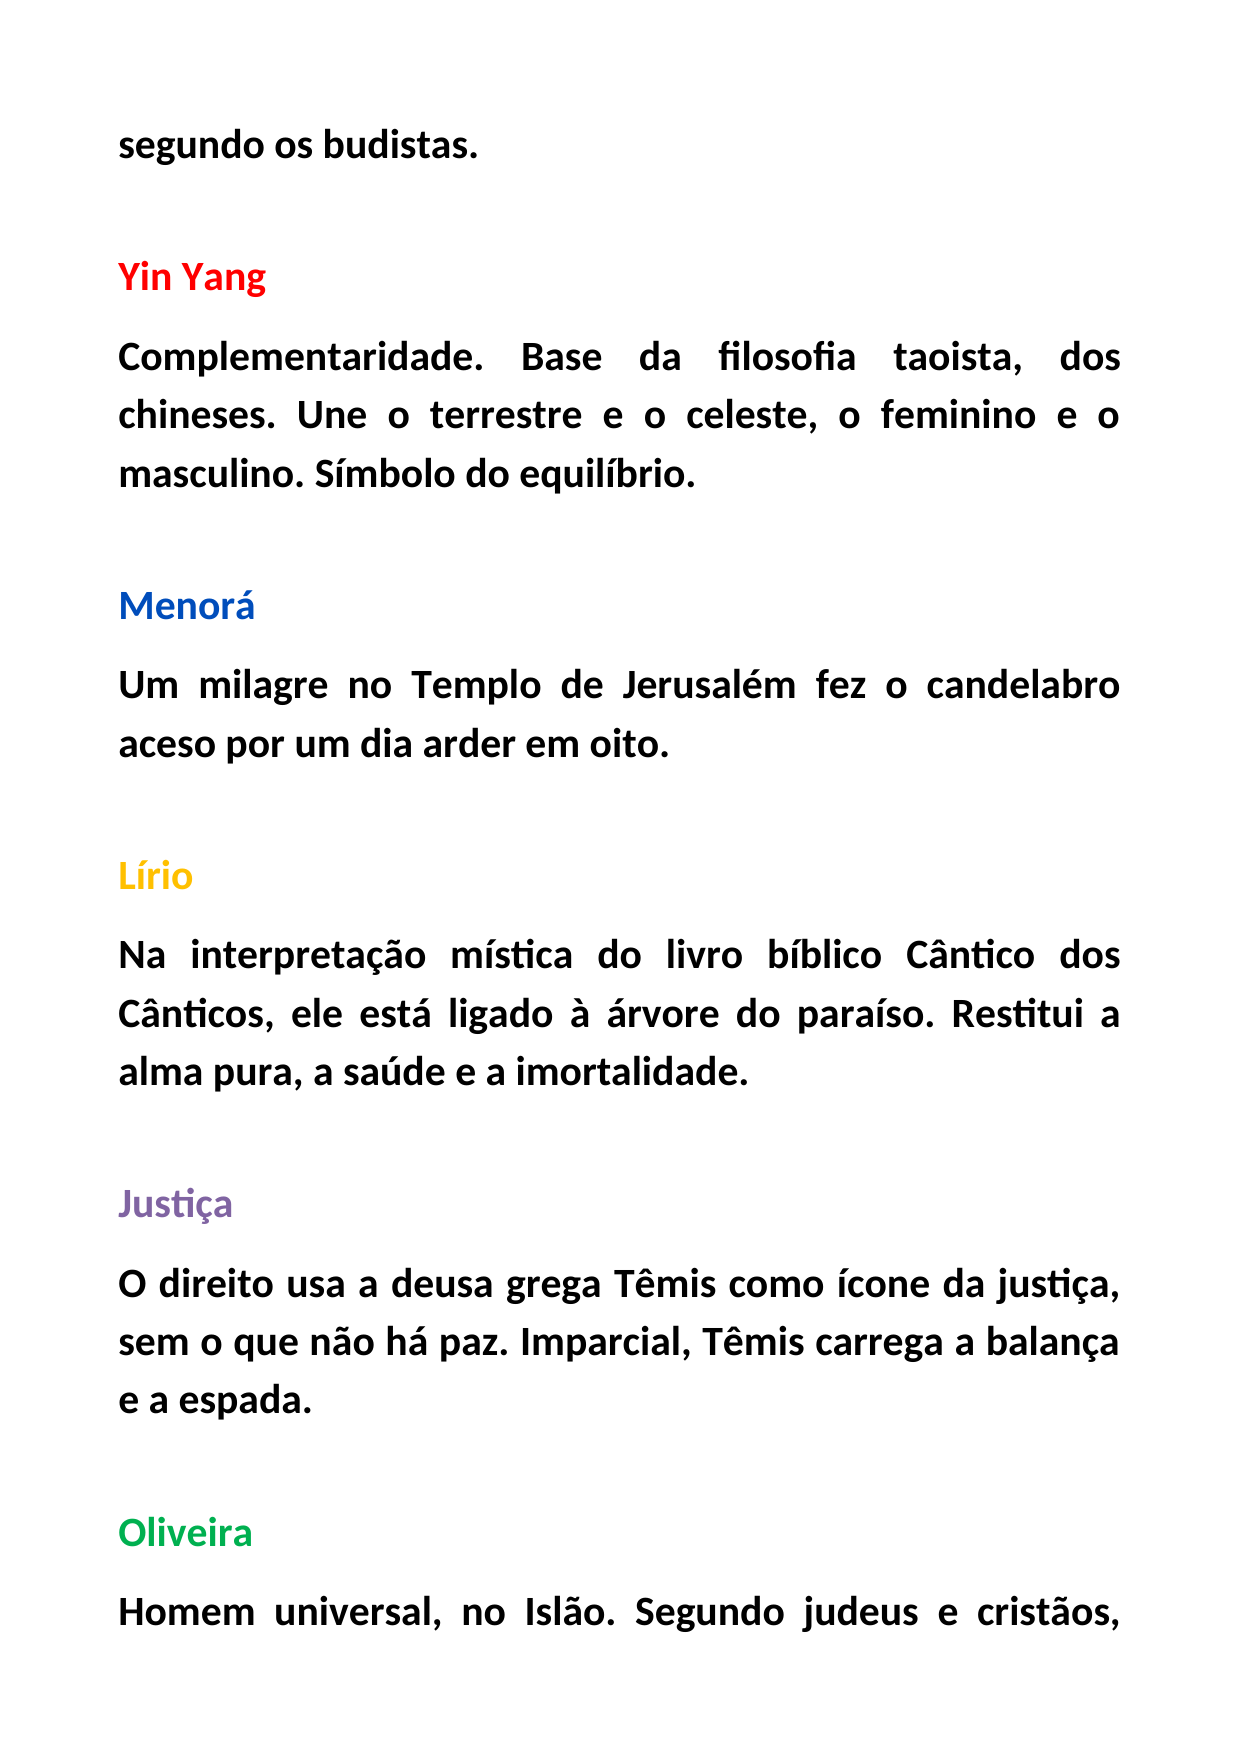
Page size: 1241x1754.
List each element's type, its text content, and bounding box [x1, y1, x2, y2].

text O direito usa a deusa grega Têmis como ícone da justiça, sem o que não há paz. Imparcial, Têmis carrega a balança e a espada. [118, 1257, 1122, 1424]
text Na interpretação mística do livro bíblico Cântico dos Cânticos, ele está ligado à árvore do paraíso. Restitui a alma pura, a saúde e a imortalidade. [118, 928, 1122, 1096]
text Homem universal, no Islão. Segundo judeus e cristãos, [118, 1585, 1122, 1636]
text Menorá [118, 579, 1122, 630]
text Justiça [118, 1177, 1122, 1228]
text Oliveira [118, 1506, 1122, 1557]
text segundo os budistas. [118, 118, 1122, 169]
text Yin Yang [118, 250, 1122, 301]
text Lírio [118, 849, 1122, 900]
text Complementaridade. Base da filosofia taoista, dos chineses. Une o terrestre e o celeste, o feminino e o masculino. Símbolo do equilíbrio. [118, 330, 1122, 497]
text Um milagre no Templo de Jerusalém fez o candelabro aceso por um dia arder em oito. [118, 658, 1122, 767]
